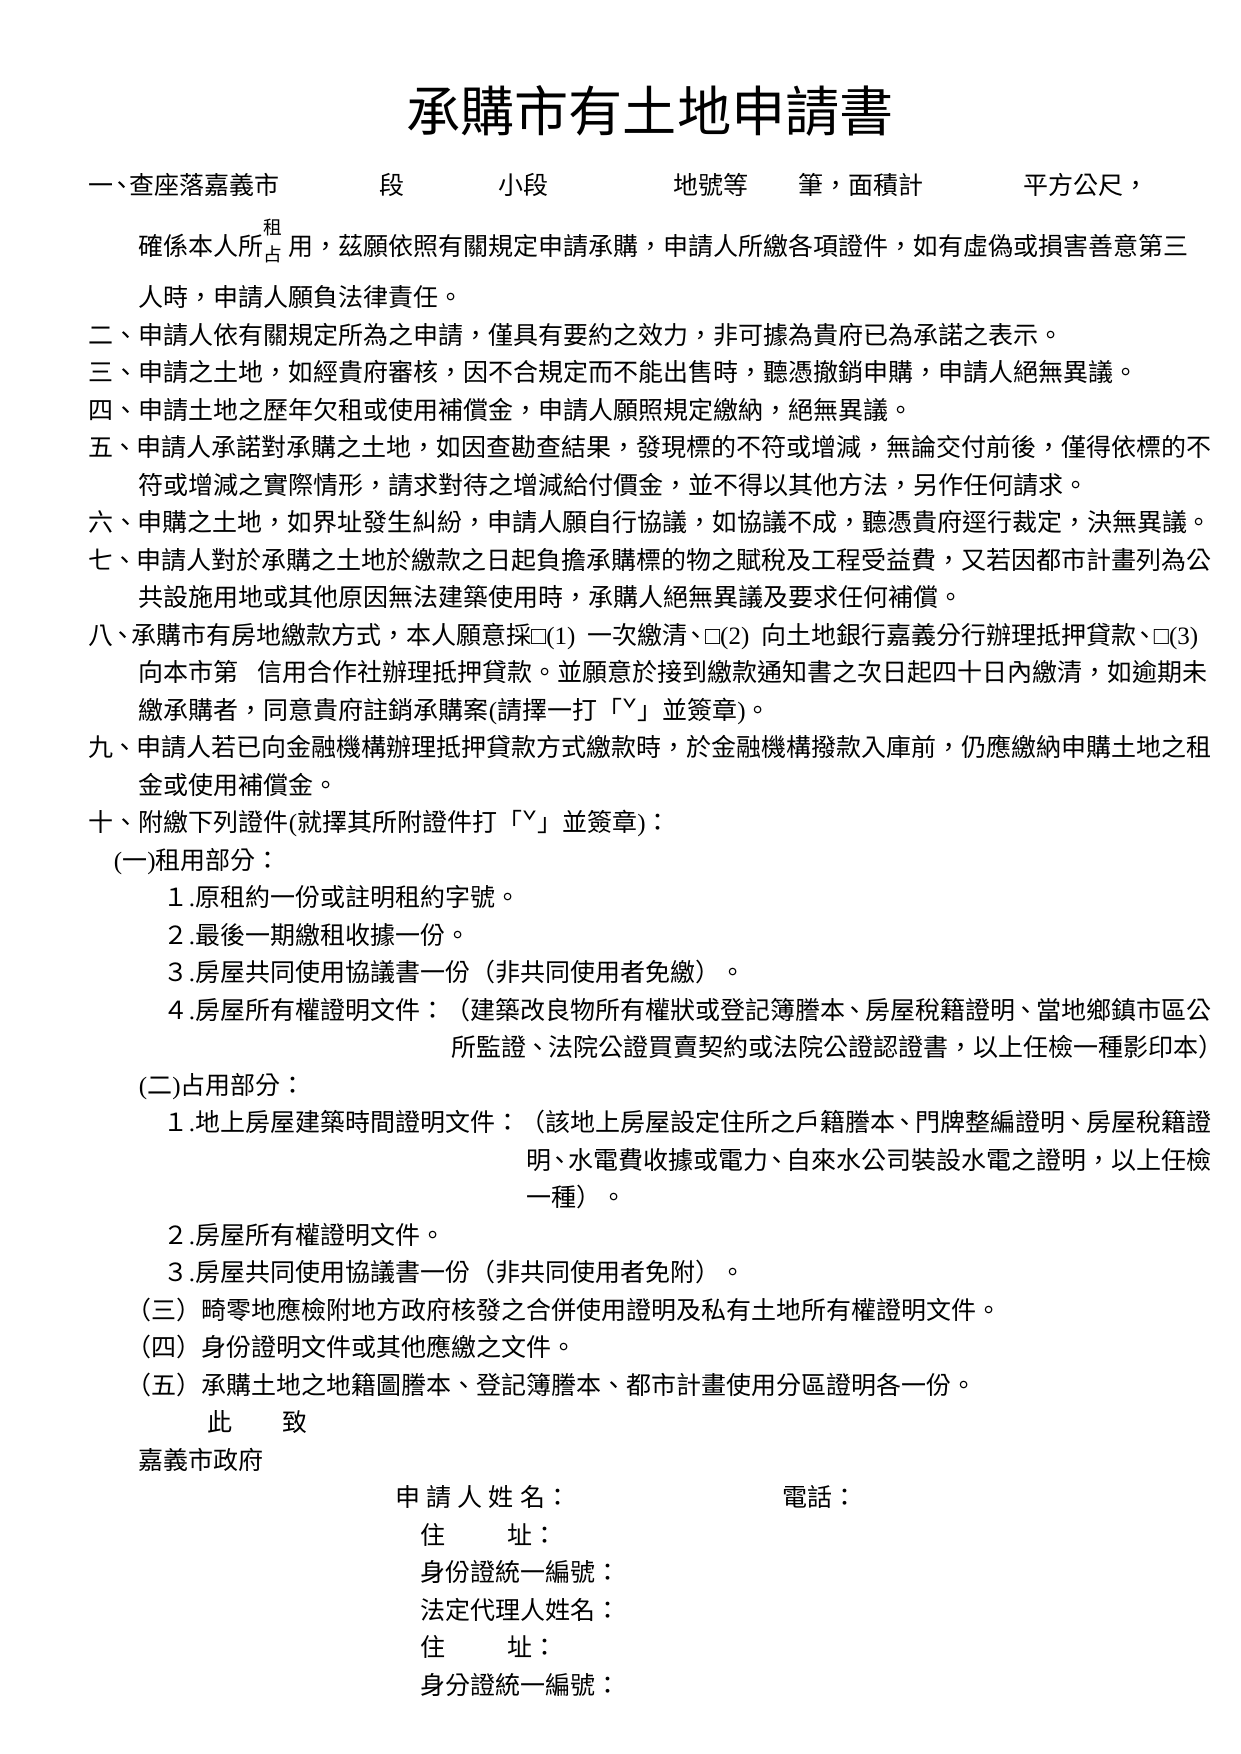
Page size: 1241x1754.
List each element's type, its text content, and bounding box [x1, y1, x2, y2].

text 六、申購之土地，如界址發生糾紛，申請人願自行協議，如協議不成，聽憑貴府逕行裁定，決無異議。 [89, 502, 1211, 539]
text １.地上房屋建築時間證明文件：（該地上房屋設定住所之戶籍謄本、門牌整編證明、房屋稅籍證明、水電費收據或電力、自來水公司裝設水電之證明，以上任檢一種）。 [164, 1102, 1211, 1214]
text ４.房屋所有權證明文件：（建築改良物所有權狀或登記簿謄本、房屋稅籍證明、當地鄉鎮市區公所監證、法院公證買賣契約或法院公證認證書，以上任檢一種影印本）。 [164, 989, 1211, 1064]
text 住 址： [89, 1627, 1211, 1664]
text 七、申請人對於承購之土地於繳款之日起負擔承購標的物之賦稅及工程受益費，又若因都市計畫列為公共設施用地或其他原因無法建築使用時，承購人絕無異議及要求任何補償。 [89, 539, 1211, 614]
text 身份證統一編號： [89, 1552, 1211, 1589]
text 身分證統一編號： [89, 1664, 1211, 1702]
text （五）承購土地之地籍圖謄本、登記簿謄本、都市計畫使用分區證明各一份。 [89, 1364, 1211, 1402]
text 一、查座落嘉義市 段 小段 地號等 筆，面積計 平方公尺， 確係本人所租占 用，茲願依照有關規定申請承購，申請人所繳各項證件，如有虛偽或損害善意第三人時，申請人願負法律責任。 [89, 164, 1211, 314]
text １.原租約一份或註明租約字號。 [89, 877, 1211, 914]
text 五、申請人承諾對承購之土地，如因查勘查結果，發現標的不符或增減，無論交付前後，僅得依標的不符或增減之實際情形，請求對待之增減給付價金，並不得以其他方法，另作任何請求。 [89, 427, 1211, 502]
text 嘉義市政府 [89, 1439, 1211, 1477]
text 八、承購市有房地繳款方式，本人願意採□(1) 一次繳清、□(2) 向土地銀行嘉義分行辦理抵押貸款、□(3) 向本市第 信用合作社辦理抵押貸款。並願意於接到繳款通知書之次日起四十日內繳清，如逾期未繳承購者，同意貴府註銷承購案(請擇一打「ˇ」並簽章)。 [89, 614, 1211, 727]
text 十、附繳下列證件(就擇其所附證件打「ˇ」並簽章)： [89, 802, 1211, 839]
text (二)占用部分： [89, 1064, 1211, 1102]
text 三、申請之土地，如經貴府審核，因不合規定而不能出售時，聽憑撤銷申購，申請人絕無異議。 [89, 352, 1211, 389]
text 二、申請人依有關規定所為之申請，僅具有要約之效力，非可據為貴府已為承諾之表示。 [89, 314, 1211, 352]
text 四、申請土地之歷年欠租或使用補償金，申請人願照規定繳納，絕無異議。 [89, 389, 1211, 427]
text (一)租用部分： [89, 839, 1211, 877]
text 九、申請人若已向金融機構辦理抵押貸款方式繳款時，於金融機構撥款入庫前，仍應繳納申購土地之租金或使用補償金。 [89, 727, 1211, 802]
text 承購市有土地申請書 [89, 52, 1211, 164]
text 住 址： [89, 1514, 1211, 1552]
text ３.房屋共同使用協議書一份（非共同使用者免附）。 [89, 1252, 1211, 1289]
text 法定代理人姓名： [89, 1589, 1211, 1627]
text （四）身份證明文件或其他應繳之文件。 [89, 1327, 1211, 1364]
text 此 致 [89, 1402, 1211, 1439]
text （三）畸零地應檢附地方政府核發之合併使用證明及私有土地所有權證明文件。 [89, 1289, 1211, 1327]
text ２.房屋所有權證明文件。 [89, 1214, 1211, 1252]
text ２.最後一期繳租收據一份。 [89, 914, 1211, 952]
text 申 請 人 姓 名： 電話： [89, 1477, 1211, 1514]
text ３.房屋共同使用協議書一份（非共同使用者免繳）。 [89, 952, 1211, 989]
